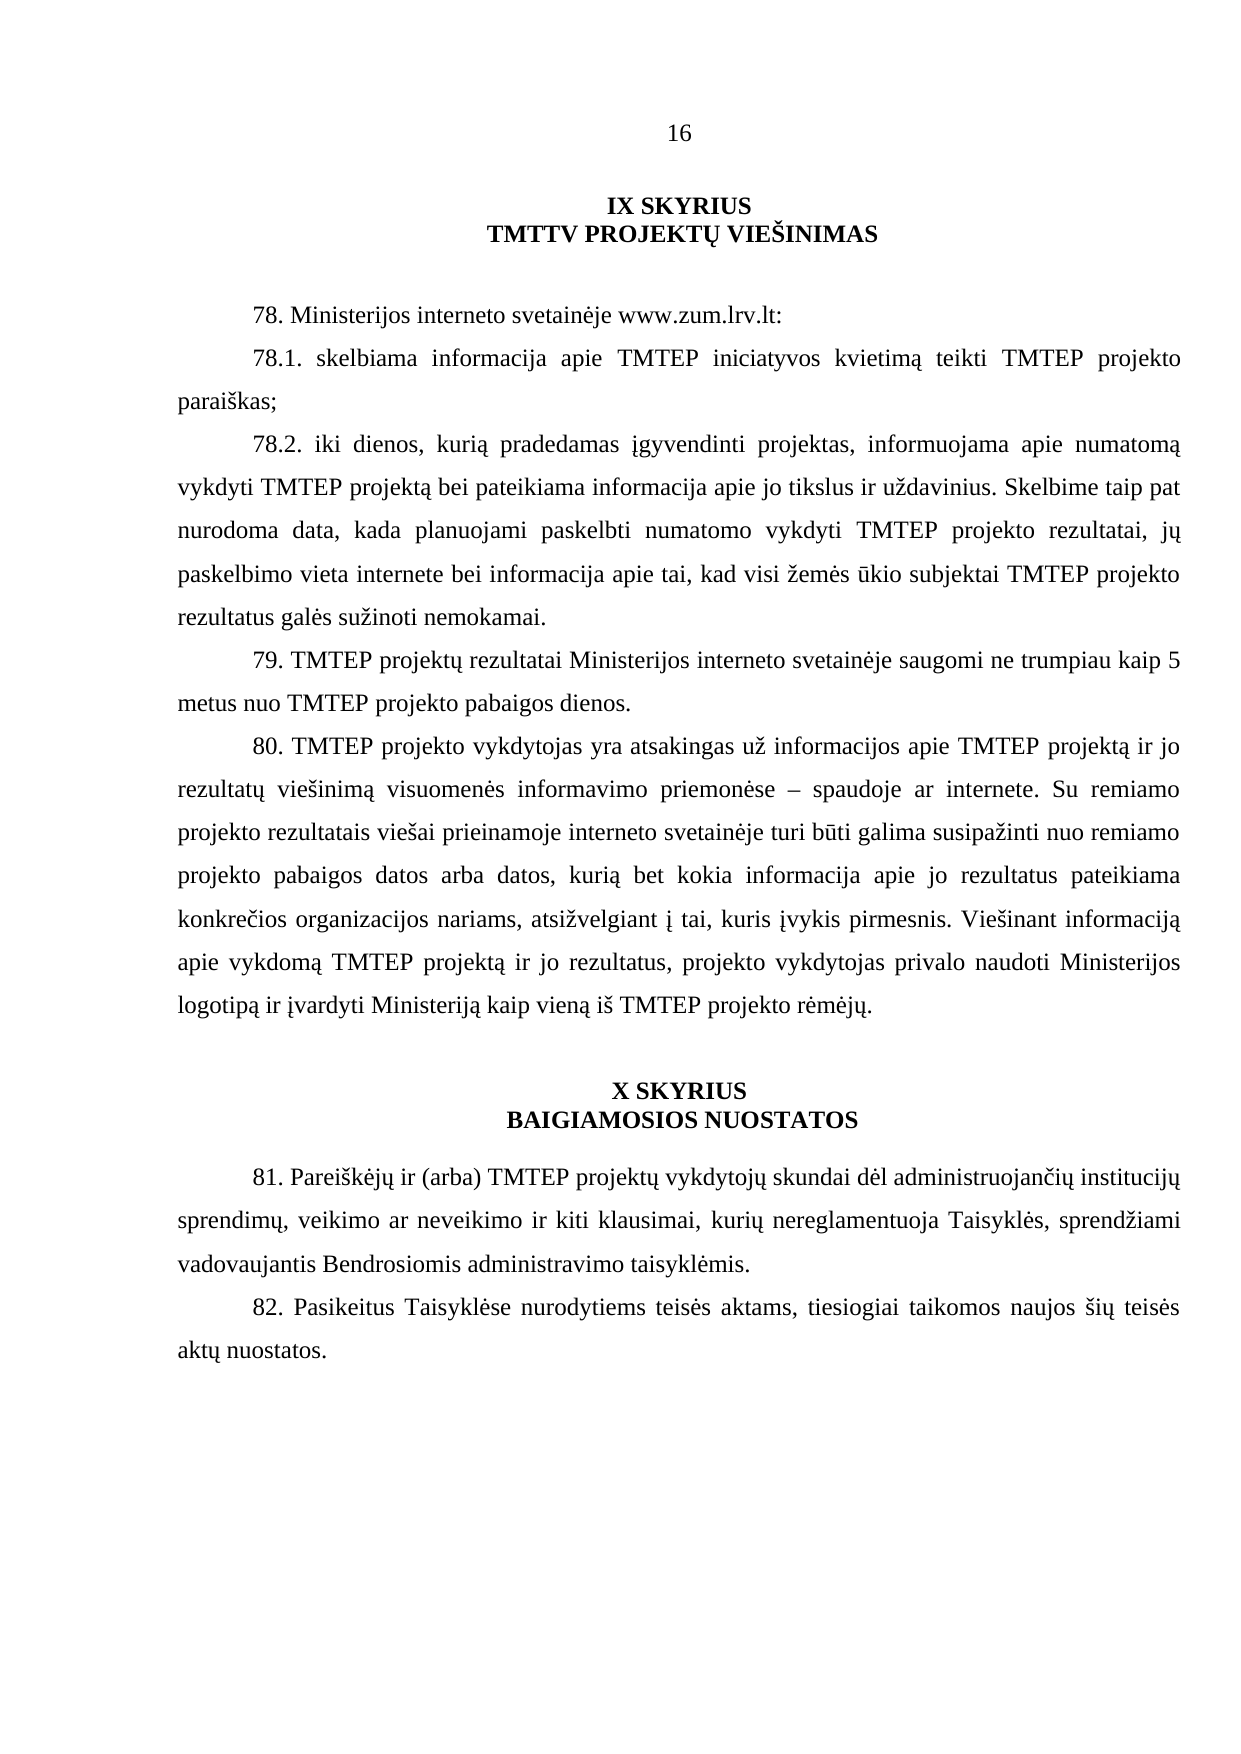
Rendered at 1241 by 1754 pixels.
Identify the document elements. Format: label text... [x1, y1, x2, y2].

text 78. Ministerijos interneto svetainėje www.zum.lrv.lt: [177, 300, 1181, 329]
text 82. Pasikeitus Taisyklėse nurodytiems teisės aktams, tiesiogiai taikomos naujos šių teisės aktų nuostatos. [177, 1292, 1181, 1364]
text 78.1. skelbiama informacija apie TMTEP iniciatyvos kvietimą teikti TMTEP projekto paraiškas; [177, 343, 1181, 415]
text 79. TMTEP projektų rezultatai Ministerijos interneto svetainėje saugomi ne trumpiau kaip 5 metus nuo TMTEP projekto pabaigos dienos. [177, 645, 1181, 717]
text 80. TMTEP projekto vykdytojas yra atsakingas už informacijos apie TMTEP projektą ir jo rezultatų viešinimą visuomenės informavimo priemonėse – spaudoje ar internete. Su remiamo projekto rezultatais viešai prieinamoje interneto svetainėje turi būti galima susipažinti nuo remiamo projekto pabaigos datos arba datos, kurią bet kokia informacija apie jo rezultatus pateikiama konkrečios organizacijos nariams, atsižvelgiant į tai, kuris įvykis pirmesnis. Viešinant informaciją apie vykdomą TMTEP projektą ir jo rezultatus, projekto vykdytojas privalo naudoti Ministerijos logotipą ir įvardyti Ministeriją kaip vieną iš TMTEP projekto rėmėjų. [177, 731, 1181, 1019]
text 81. Pareiškėjų ir (arba) TMTEP projektų vykdytojų skundai dėl administruojančių institucijų sprendimų, veikimo ar neveikimo ir kiti klausimai, kurių nereglamentuoja Taisyklės, sprendžiami vadovaujantis Bendrosiomis administravimo taisyklėmis. [177, 1162, 1181, 1277]
text BAIGIAMOSIOS NUOSTATOS [177, 1105, 1181, 1134]
text IX SKYRIUS [177, 191, 1181, 219]
text X SKYRIUS [177, 1076, 1181, 1105]
text 78.2. iki dienos, kurią pradedamas įgyvendinti projektas, informuojama apie numatomą vykdyti TMTEP projektą bei pateikiama informacija apie jo tikslus ir uždavinius. Skelbime taip pat nurodoma data, kada planuojami paskelbti numatomo vykdyti TMTEP projekto rezultatai, jų paskelbimo vieta internete bei informacija apie tai, kad visi žemės ūkio subjektai TMTEP projekto rezultatus galės sužinoti nemokamai. [177, 429, 1181, 631]
text TMTTV PROJEKTŲ VIEŠINIMAS [177, 219, 1181, 248]
